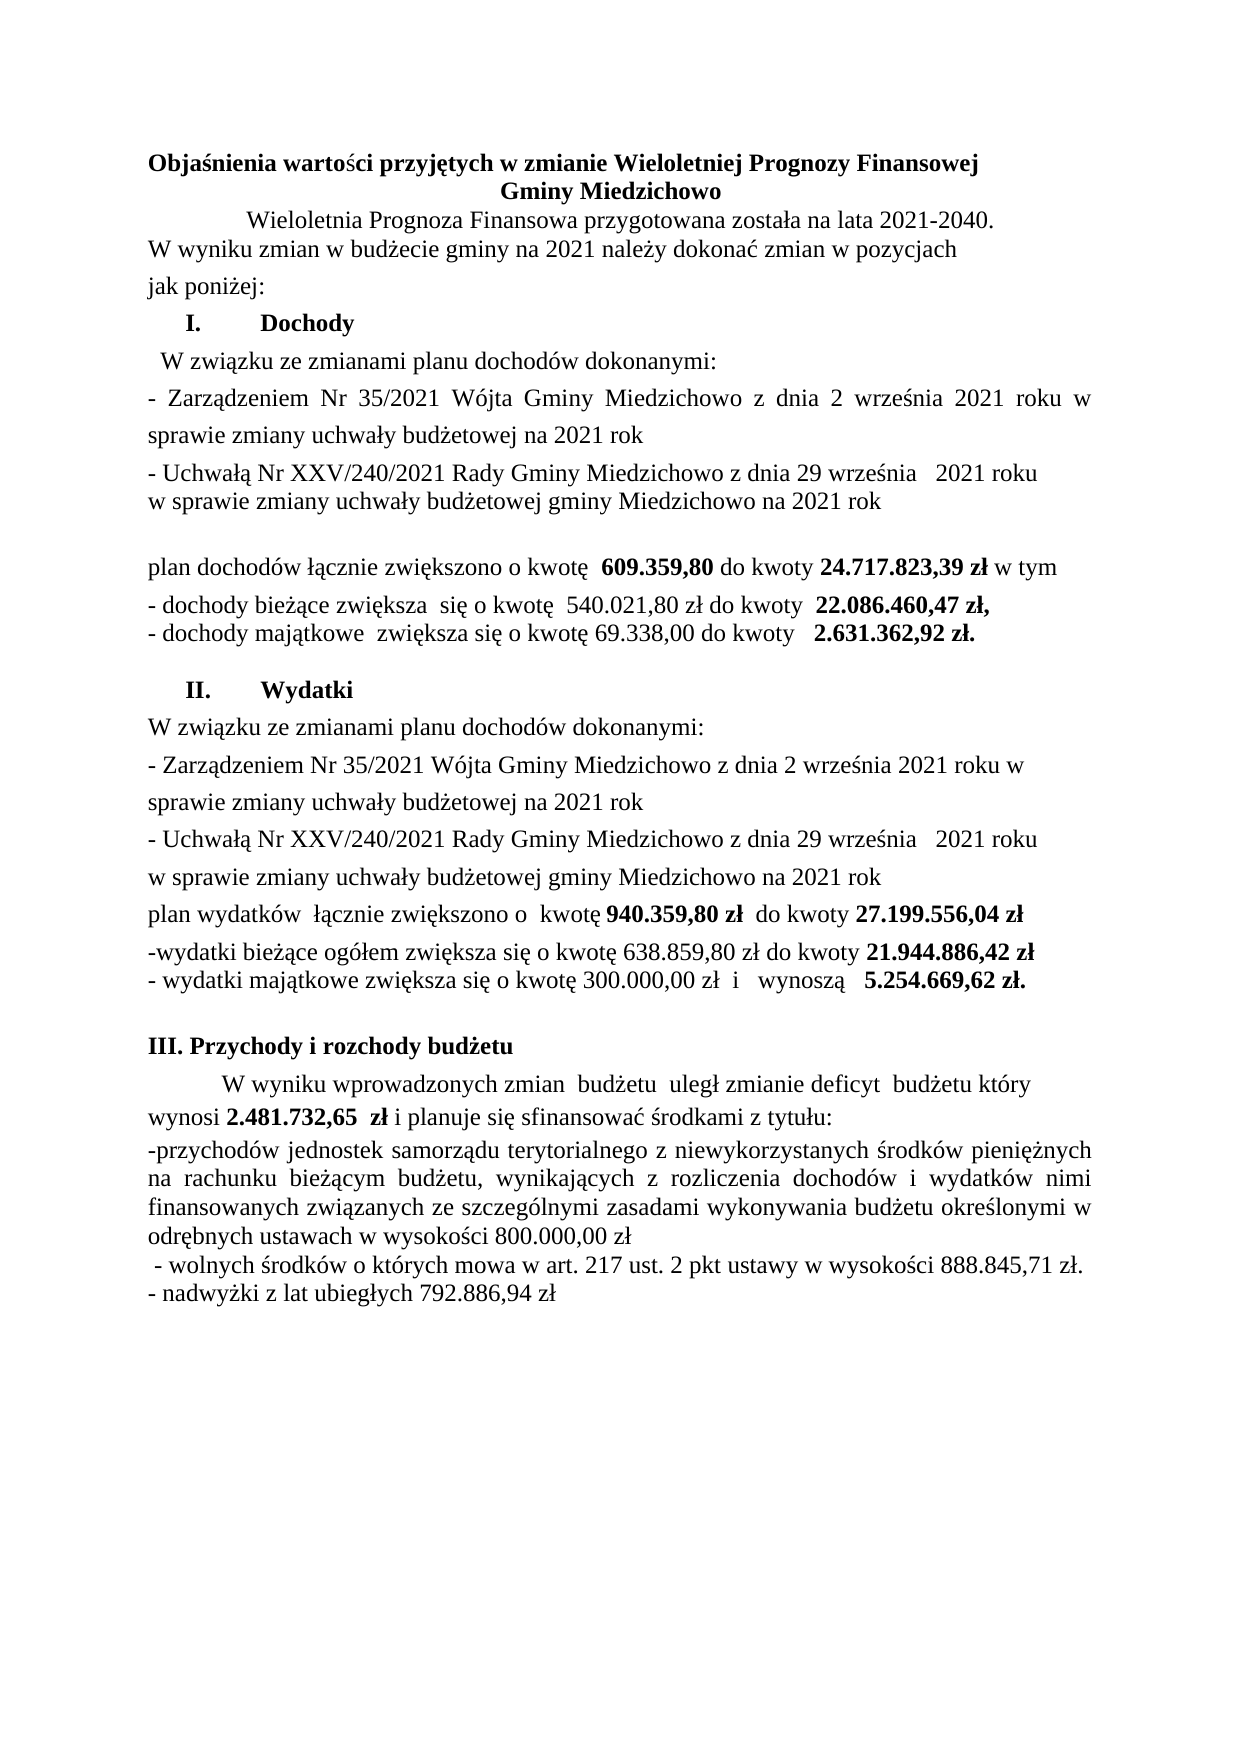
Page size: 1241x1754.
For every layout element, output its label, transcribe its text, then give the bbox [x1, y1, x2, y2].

text Objaśnienia wartości przyjętych w zmianie Wieloletniej Prognozy Finansowej [148, 148, 1093, 176]
text - Zarządzeniem Nr 35/2021 Wójta Gminy Miedzichowo z dnia 2 września 2021 roku w sprawie zmiany uchwały budżetowej na 2021 rok [148, 750, 1093, 816]
text w sprawie zmiany uchwały budżetowej gminy Miedzichowo na 2021 rok [148, 486, 1093, 515]
text Gminy Miedzichowo [148, 176, 1093, 205]
text - dochody bieżące zwiększa się o kwotę 540.021,80 zł do kwoty 22.086.460,47 zł, [148, 590, 1093, 618]
text -wydatki bieżące ogółem zwiększa się o kwotę 638.859,80 zł do kwoty 21.944.886,42 zł [148, 937, 1093, 965]
text W wyniku zmian w budżecie gminy na 2021 należy dokonać zmian w pozycjach [148, 234, 1093, 263]
text - dochody majątkowe zwiększa się o kwotę 69.338,00 do kwoty 2.631.362,92 zł. [148, 618, 1093, 647]
text III. Przychody i rozchody budżetu [148, 1031, 1093, 1060]
text plan wydatków łącznie zwiększono o kwotę 940.359,80 zł do kwoty 27.199.556,04 zł [148, 899, 1093, 928]
text -przychodów jednostek samorządu terytorialnego z niewykorzystanych środków pieniężnych na rachunku bieżącym budżetu, wynikających z rozliczenia dochodów i wydatków nimi finansowanych związanych ze szczególnymi zasadami wykonywania budżetu określonymi w odrębnych ustawach w wysokości 800.000,00 zł [148, 1135, 1093, 1250]
text W związku ze zmianami planu dochodów dokonanymi: [148, 346, 1093, 374]
text - nadwyżki z lat ubiegłych 792.886,94 zł [148, 1278, 1093, 1307]
text Wieloletnia Prognoza Finansowa przygotowana została na lata 2021-2040. [148, 205, 1093, 234]
text W wyniku wprowadzonych zmian budżetu uległ zmianie deficyt budżetu który wynosi 2.481.732,65 zł i planuje się sfinansować środkami z tytułu: [148, 1069, 1093, 1131]
text - Zarządzeniem Nr 35/2021 Wójta Gminy Miedzichowo z dnia 2 września 2021 roku w sprawie zmiany uchwały budżetowej na 2021 rok [148, 383, 1093, 449]
text - Uchwałą Nr XXV/240/2021 Rady Gminy Miedzichowo z dnia 29 września 2021 roku [148, 824, 1093, 853]
text w sprawie zmiany uchwały budżetowej gminy Miedzichowo na 2021 rok [148, 862, 1093, 890]
text - wolnych środków o których mowa w art. 217 ust. 2 pkt ustawy w wysokości 888.845,71 zł. [148, 1250, 1093, 1278]
text plan dochodów łącznie zwiększono o kwotę 609.359,80 do kwoty 24.717.823,39 zł w tym [148, 552, 1093, 581]
list Wydatki [185, 675, 1093, 704]
text jak poniżej: [148, 271, 1093, 300]
list Dochody [185, 308, 1093, 337]
text - Uchwałą Nr XXV/240/2021 Rady Gminy Miedzichowo z dnia 29 września 2021 roku [148, 458, 1093, 486]
text - wydatki majątkowe zwiększa się o kwotę 300.000,00 zł i wynoszą 5.254.669,62 zł. [148, 965, 1093, 994]
text W związku ze zmianami planu dochodów dokonanymi: [148, 712, 1093, 741]
